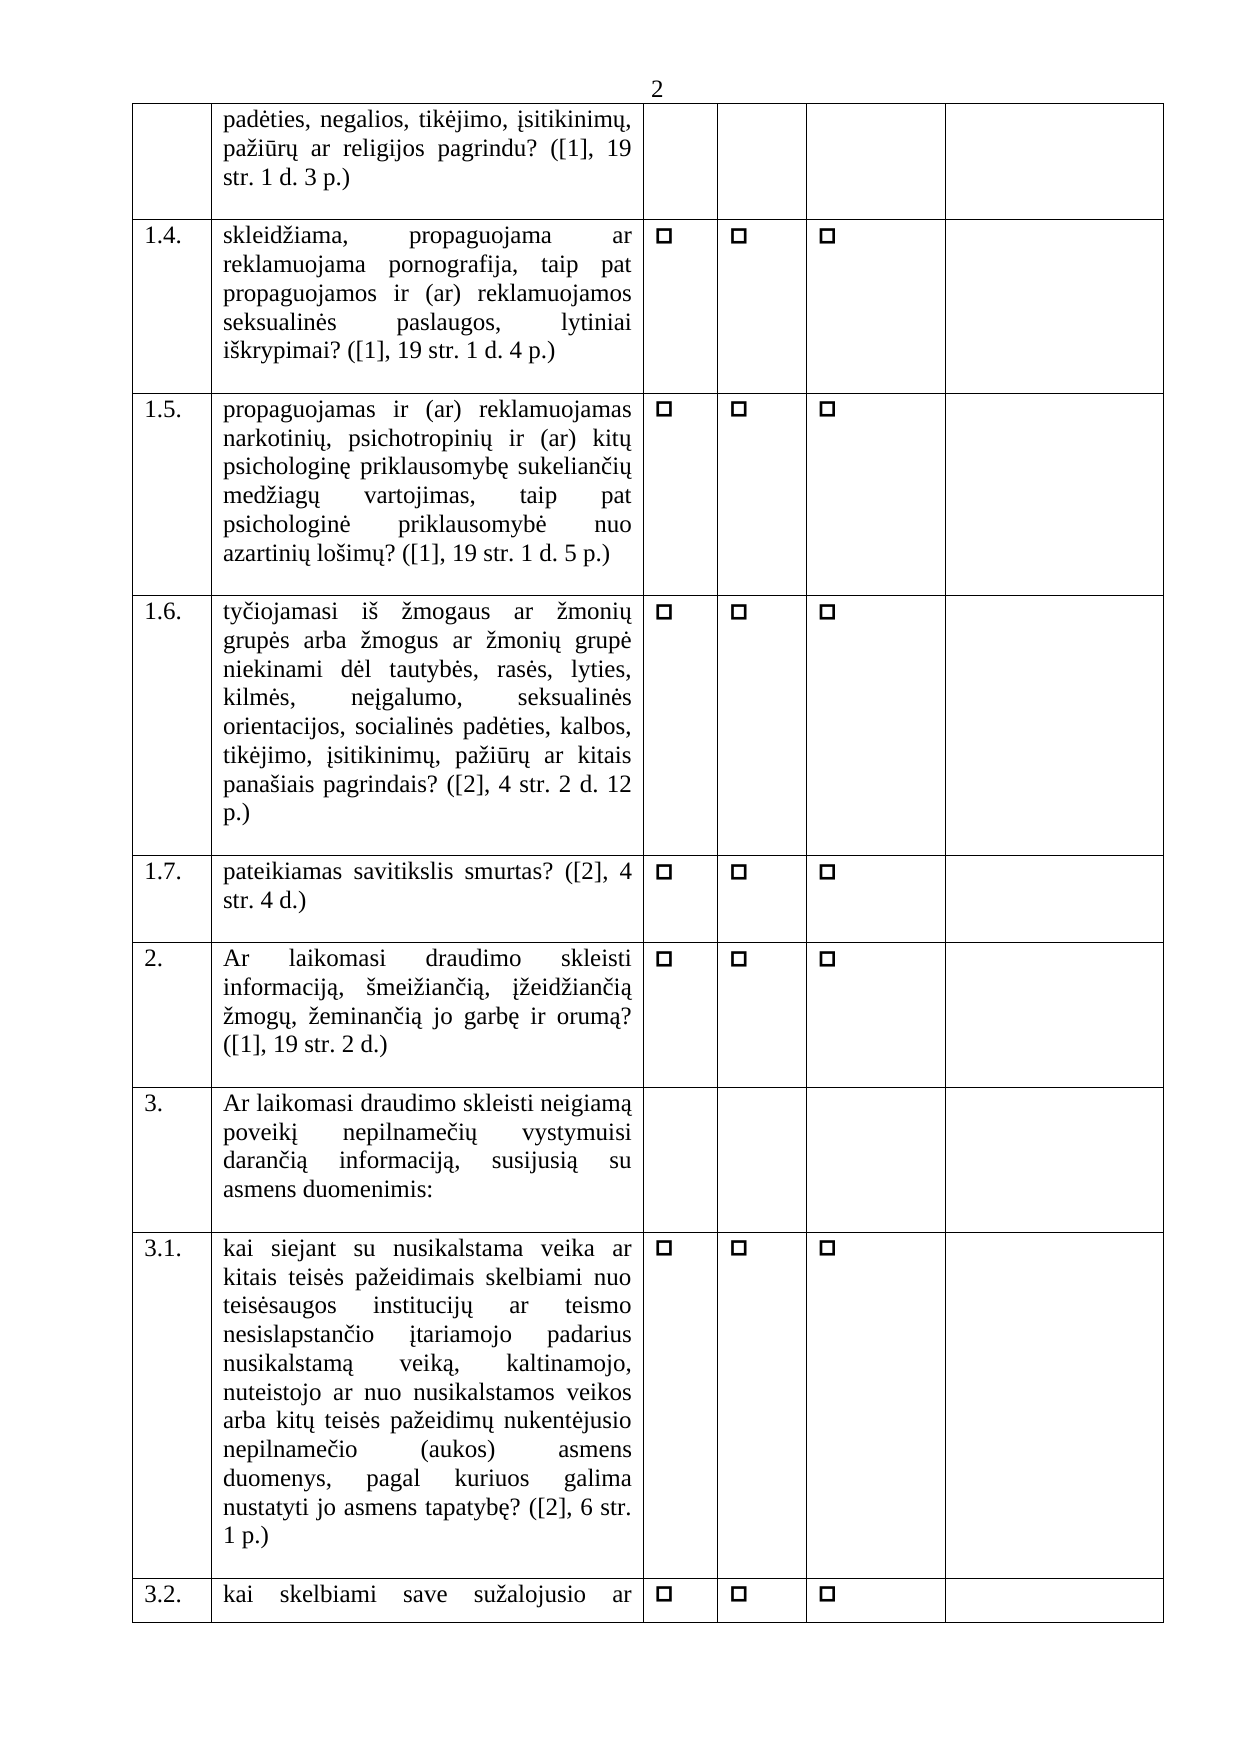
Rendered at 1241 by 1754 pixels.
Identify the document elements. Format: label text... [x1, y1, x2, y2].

table_cell [946, 856, 1163, 942]
table_cell ⸋ [807, 943, 945, 1087]
table_cell padėties, negalios, tikėjimo, įsitikinimų, pažiūrų ar religijos pagrindu? ([1], 19 str. 1 d. 3 p.) [212, 104, 643, 219]
table_cell ⸋ [807, 856, 945, 942]
table_cell tyčiojamasi iš žmogaus ar žmonių grupės arba žmogus ar žmonių grupė niekinami dėl tautybės, rasės, lyties, kilmės, neįgalumo, seksualinės orientacijos, socialinės padėties, kalbos, tikėjimo, įsitikinimų, pažiūrų ar kitais panašiais pagrindais? ([2], 4 str. 2 d. 12 p.) [212, 596, 643, 855]
table_cell ⸋ [644, 220, 717, 393]
table_cell ⸋ [718, 856, 806, 942]
table_cell [133, 104, 211, 219]
table_cell ⸋ [718, 943, 806, 1087]
table_cell 3.1. [133, 1233, 211, 1578]
table_cell Ar laikomasi draudimo skleisti informaciją, šmeižiančią, įžeidžiančią žmogų, žeminančią jo garbę ir orumą? ([1], 19 str. 2 d.) [212, 943, 643, 1087]
table_cell 3. [133, 1088, 211, 1232]
table_cell [807, 104, 945, 219]
table_cell [946, 943, 1163, 1087]
table_cell 1.7. [133, 856, 211, 942]
table_cell [946, 596, 1163, 855]
table_cell ⸋ [807, 220, 945, 393]
table_cell [946, 220, 1163, 393]
table_cell ⸋ [718, 220, 806, 393]
table_cell ⸋ [644, 394, 717, 595]
table_cell ⸋ [718, 394, 806, 595]
table_cell [946, 1579, 1163, 1622]
table_cell [644, 104, 717, 219]
table_cell kai skelbiami save sužalojusio ar [212, 1579, 643, 1622]
table_cell ⸋ [807, 1233, 945, 1578]
table_cell 2. [133, 943, 211, 1087]
table_cell [946, 104, 1163, 219]
table_cell [644, 1088, 717, 1232]
table_cell [946, 1233, 1163, 1578]
table_cell ⸋ [807, 394, 945, 595]
table_cell skleidžiama, propaguojama ar reklamuojama pornografija, taip pat propaguojamos ir (ar) reklamuojamos seksualinės paslaugos, lytiniai iškrypimai? ([1], 19 str. 1 d. 4 p.) [212, 220, 643, 393]
table_cell [807, 1088, 945, 1232]
table_cell ⸋ [807, 596, 945, 855]
table_cell Ar laikomasi draudimo skleisti neigiamą poveikį nepilnamečių vystymuisi darančią informaciją, susijusią su asmens duomenimis: [212, 1088, 643, 1232]
table_cell [946, 1088, 1163, 1232]
table_cell ⸋ [644, 1579, 717, 1622]
table_cell [718, 104, 806, 219]
table_cell 3.2. [133, 1579, 211, 1622]
table_cell ⸋ [644, 596, 717, 855]
table_cell [718, 1088, 806, 1232]
table_cell kai siejant su nusikalstama veika ar kitais teisės pažeidimais skelbiami nuo teisėsaugos institucijų ar teismo nesislapstančio įtariamojo padarius nusikalstamą veiką, kaltinamojo, nuteistojo ar nuo nusikalstamos veikos arba kitų teisės pažeidimų nukentėjusio nepilnamečio (aukos) asmens duomenys, pagal kuriuos galima nustatyti jo asmens tapatybę? ([2], 6 str. 1 p.) [212, 1233, 643, 1578]
table_cell 1.5. [133, 394, 211, 595]
table_cell ⸋ [644, 856, 717, 942]
table_cell pateikiamas savitikslis smurtas? ([2], 4 str. 4 d.) [212, 856, 643, 942]
table_cell ⸋ [718, 596, 806, 855]
table_cell propaguojamas ir (ar) reklamuojamas narkotinių, psichotropinių ir (ar) kitų psichologinę priklausomybę sukeliančių medžiagų vartojimas, taip pat psichologinė priklausomybė nuo azartinių lošimų? ([1], 19 str. 1 d. 5 p.) [212, 394, 643, 595]
table_cell ⸋ [718, 1233, 806, 1578]
table_cell ⸋ [644, 1233, 717, 1578]
table_cell 1.4. [133, 220, 211, 393]
table_cell ⸋ [718, 1579, 806, 1622]
table_cell [946, 394, 1163, 595]
table_cell 1.6. [133, 596, 211, 855]
table_cell ⸋ [644, 943, 717, 1087]
table_cell ⸋ [807, 1579, 945, 1622]
